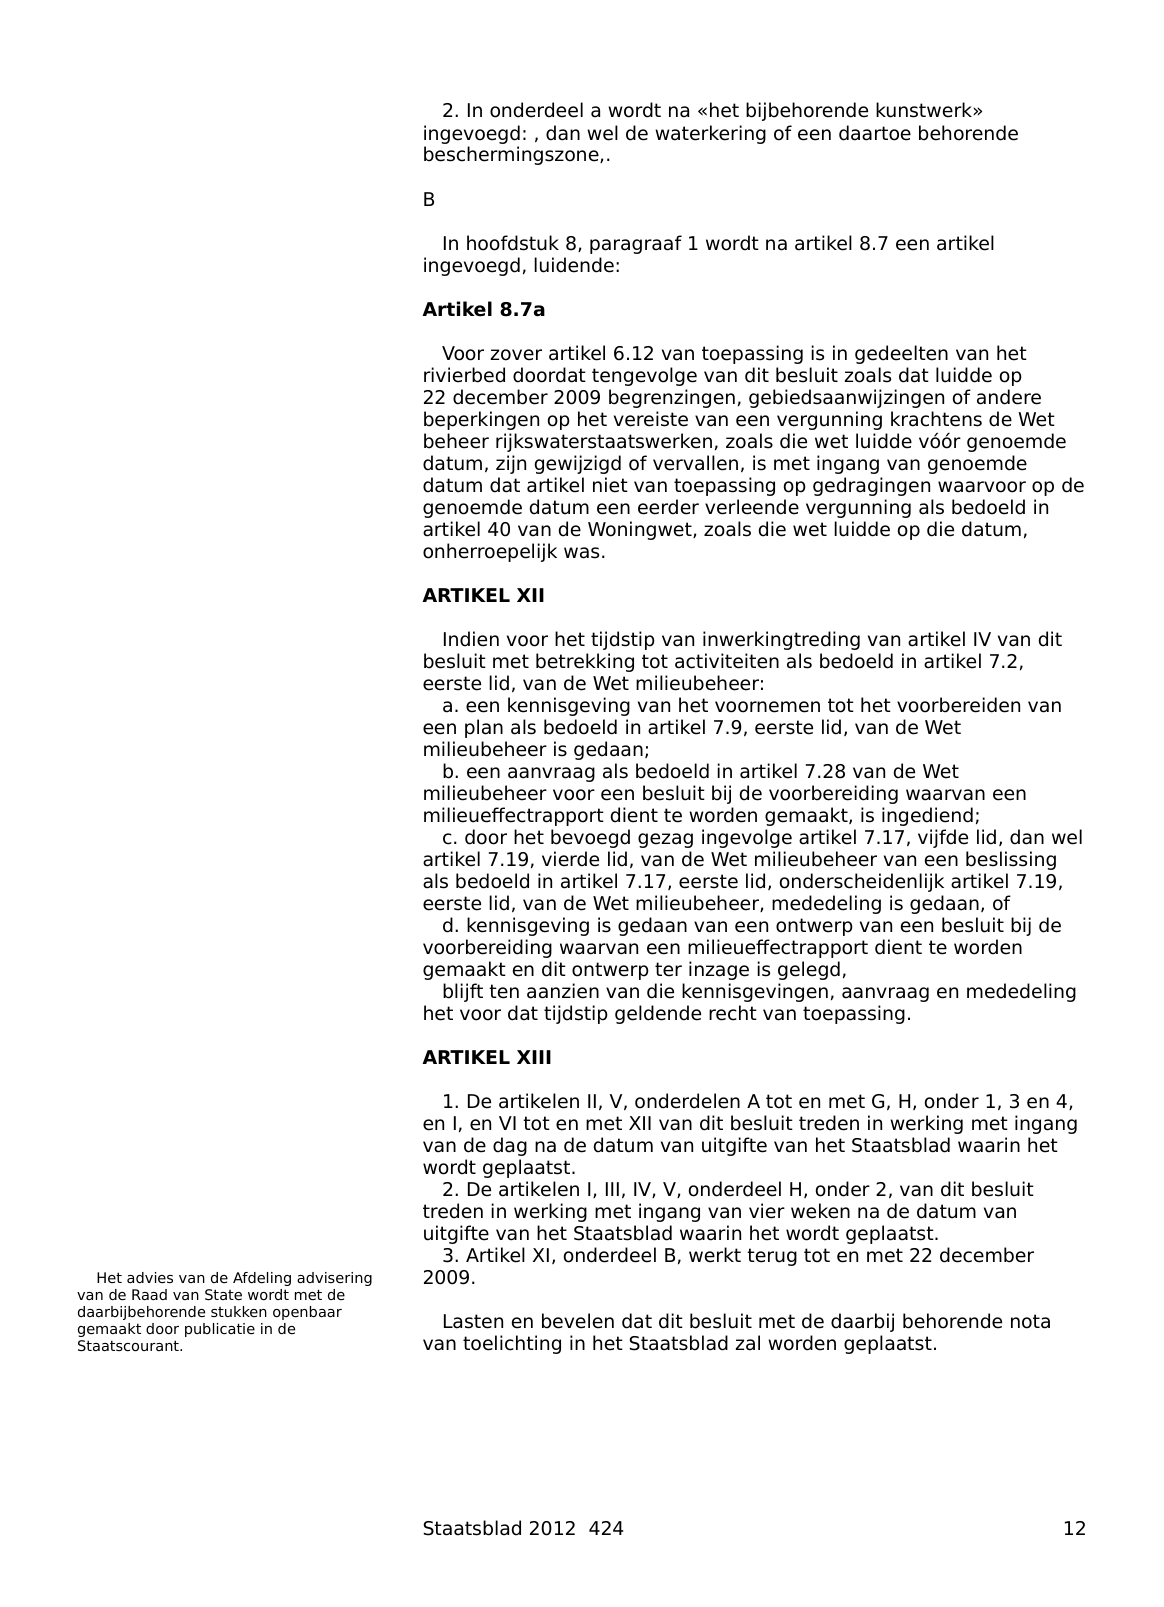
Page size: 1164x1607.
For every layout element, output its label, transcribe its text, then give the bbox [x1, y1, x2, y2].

subtitle ARTIKEL XII [422, 585, 1087, 607]
text blijft ten aanzien van die kennisgevingen, aanvraag en mededeling het voor dat tijdstip geldende recht van toepassing. [422, 981, 1087, 1025]
text a. een kennisgeving van het voornemen tot het voorbereiden van een plan als bedoeld in artikel 7.9, eerste lid, van de Wet milieubeheer is gedaan; [422, 695, 1087, 761]
text 2. In onderdeel a wordt na «het bijbehorende kunstwerk» ingevoegd: , dan wel de waterkering of een daartoe behorende beschermingszone,. [422, 100, 1087, 166]
subtitle Artikel 8.7a [422, 299, 1087, 321]
text 1. De artikelen II, V, onderdelen A tot en met G, H, onder 1, 3 en 4, en I, en VI tot en met XII van dit besluit treden in werking met ingang van de dag na de datum van uitgifte van het Staatsblad waarin het wordt geplaatst. [422, 1091, 1087, 1179]
text B [422, 188, 1087, 211]
text Het advies van de Afdeling advisering van de Raad van State wordt met de daarbijbehorende stukken openbaar gemaakt door publicatie in de Staatscourant. [77, 1270, 396, 1355]
subtitle ARTIKEL XIII [422, 1047, 1087, 1069]
text b. een aanvraag als bedoeld in artikel 7.28 van de Wet milieubeheer voor een besluit bij de voorbereiding waarvan een milieueffectrapport dient te worden gemaakt, is ingediend; [422, 761, 1087, 827]
text 2. De artikelen I, III, IV, V, onderdeel H, onder 2, van dit besluit treden in werking met ingang van vier weken na de datum van uitgifte van het Staatsblad waarin het wordt geplaatst. [422, 1179, 1087, 1245]
text 3. Artikel XI, onderdeel B, werkt terug tot en met 22 december 2009. [422, 1245, 1087, 1289]
text In hoofdstuk 8, paragraaf 1 wordt na artikel 8.7 een artikel ingevoegd, luidende: [422, 233, 1087, 277]
text Lasten en bevelen dat dit besluit met de daarbij behorende nota van toelichting in het Staatsblad zal worden geplaatst. [422, 1311, 1087, 1355]
text d. kennisgeving is gedaan van een ontwerp van een besluit bij de voorbereiding waarvan een milieueffectrapport dient te worden gemaakt en dit ontwerp ter inzage is gelegd, [422, 915, 1087, 981]
text c. door het bevoegd gezag ingevolge artikel 7.17, vijfde lid, dan wel artikel 7.19, vierde lid, van de Wet milieubeheer van een beslissing als bedoeld in artikel 7.17, eerste lid, onderscheidenlijk artikel 7.19, eerste lid, van de Wet milieubeheer, mededeling is gedaan, of [422, 827, 1087, 915]
text Voor zover artikel 6.12 van toepassing is in gedeelten van het rivierbed doordat tengevolge van dit besluit zoals dat luidde op 22 december 2009 begrenzingen, gebiedsaanwijzingen of andere beperkingen op het vereiste van een vergunning krachtens de Wet beheer rijkswaterstaatswerken, zoals die wet luidde vóór genoemde datum, zijn gewijzigd of vervallen, is met ingang van genoemde datum dat artikel niet van toepassing op gedragingen waarvoor op de genoemde datum een eerder verleende vergunning als bedoeld in artikel 40 van de Woningwet, zoals die wet luidde op die datum, onherroepelijk was. [422, 343, 1087, 563]
text Indien voor het tijdstip van inwerkingtreding van artikel IV van dit besluit met betrekking tot activiteiten als bedoeld in artikel 7.2, eerste lid, van de Wet milieubeheer: [422, 629, 1087, 695]
